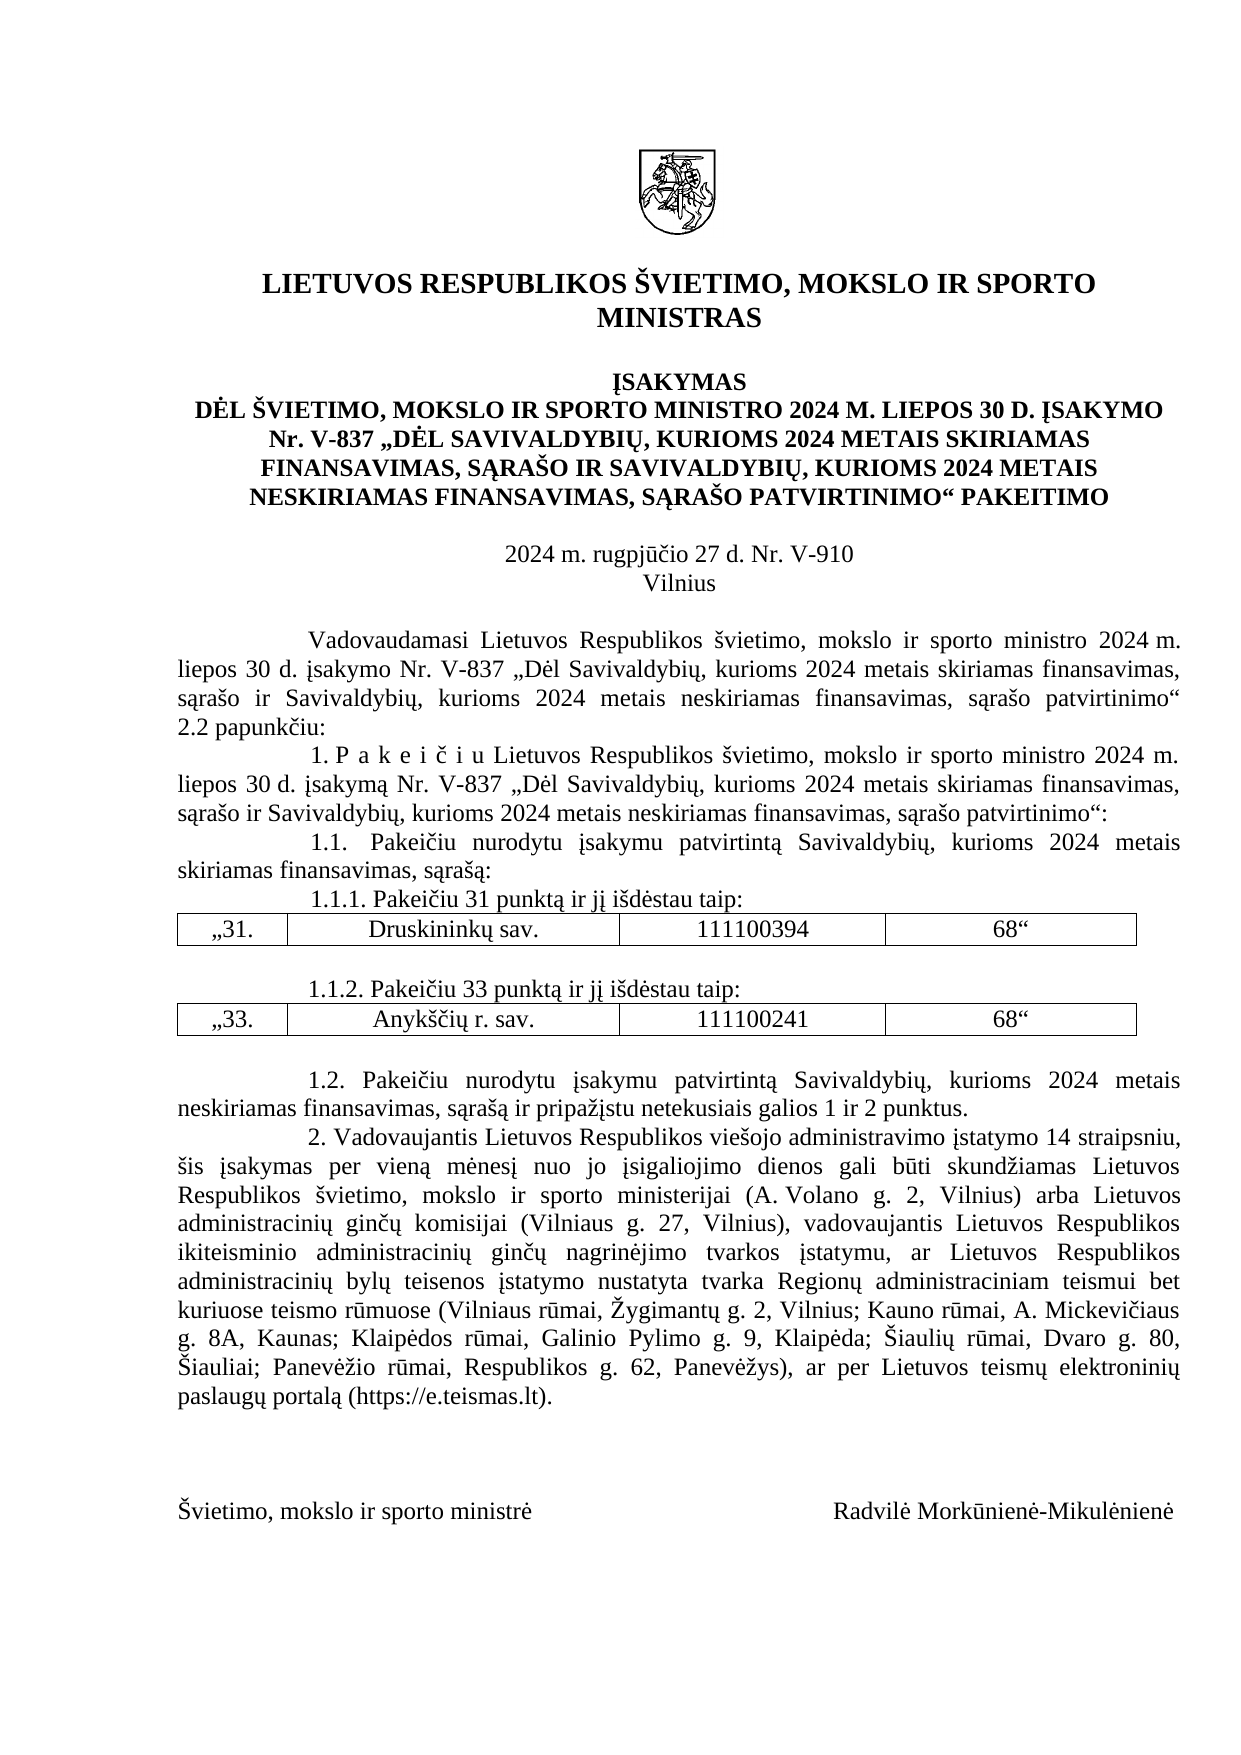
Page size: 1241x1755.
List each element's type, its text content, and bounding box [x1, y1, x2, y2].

text Vilnius [177, 568, 1181, 597]
text Švietimo, mokslo ir sporto ministrė Radvilė Morkūnienė-Mikulėnienė [177, 1496, 1181, 1525]
table_header 68“ [886, 914, 1136, 944]
text 1.1. Pakeičiu nurodytu įsakymu patvirtintą Savivaldybių, kurioms 2024 metais skiriamas finansavimas, sąrašą: [177, 827, 1181, 884]
table_header Anykščių r. sav. [288, 1004, 619, 1035]
text 2. Vadovaujantis Lietuvos Respublikos viešojo administravimo įstatymo 14 straipsniu, šis įsakymas per vieną mėnesį nuo jo įsigaliojimo dienos gali būti skundžiamas Lietuvos Respublikos švietimo, mokslo ir sporto ministerijai (A. Volano g. 2, Vilnius) arba Lietuvos administracinių ginčų komisijai (Vilniaus g. 27, Vilnius), vadovaujantis Lietuvos Respublikos ikiteisminio administracinių ginčų nagrinėjimo tvarkos įstatymu, ar Lietuvos Respublikos administracinių bylų teisenos įstatymo nustatyta tvarka Regionų administraciniam teismui bet kuriuose teismo rūmuose (Vilniaus rūmai, Žygimantų g. 2, Vilnius; Kauno rūmai, A. Mickevičiaus g. 8A, Kaunas; Klaipėdos rūmai, Galinio Pylimo g. 9, Klaipėda; Šiaulių rūmai, Dvaro g. 80, Šiauliai; Panevėžio rūmai, Respublikos g. 62, Panevėžys), ar per Lietuvos teismų elektroninių paslaugų portalą (https://e.teismas.lt). [177, 1122, 1181, 1410]
text LIETUVOS RESPUBLIKOS ŠVIETIMO, MOKSLO IR SPORTO MINISTRAS [177, 266, 1181, 333]
table_header „33. [178, 1004, 287, 1035]
text 1.2. Pakeičiu nurodytu įsakymu patvirtintą Savivaldybių, kurioms 2024 metais neskiriamas finansavimas, sąrašą ir pripažįstu netekusiais galios 1 ir 2 punktus. [177, 1065, 1181, 1122]
text 1.1.2. Pakeičiu 33 punktą ir jį išdėstau taip: [177, 974, 1181, 1003]
table_header „31. [178, 914, 287, 944]
text 1.1.1. Pakeičiu 31 punktą ir jį išdėstau taip: [177, 884, 1181, 913]
table_header Druskininkų sav. [288, 914, 619, 944]
table_header 68“ [886, 1004, 1136, 1035]
text DĖL ŠVIETIMO, MOKSLO IR SPORTO MINISTRO 2024 M. LIEPOS 30 D. ĮSAKYMO Nr. V-837 „DĖL SAVIVALDYBIŲ, KURIOMS 2024 METAIS SKIRIAMAS FINANSAVIMAS, SĄRAŠO IR SAVIVALDYBIŲ, KURIOMS 2024 METAIS NESKIRIAMAS FINANSAVIMAS, SĄRAŠO PATVIRTINIMO“ PAKEITIMO [177, 396, 1181, 511]
table_header 111100241 [620, 1004, 885, 1035]
text Vadovaudamasi Lietuvos Respublikos švietimo, mokslo ir sporto ministro 2024 m. liepos 30 d. įsakymo Nr. V-837 „Dėl Savivaldybių, kurioms 2024 metais skiriamas finansavimas, sąrašo ir Savivaldybių, kurioms 2024 metais neskiriamas finansavimas, sąrašo patvirtinimo“ 2.2 papunkčiu: [177, 625, 1181, 740]
text ĮSAKYMAS [177, 367, 1181, 396]
text 1. P a k e i č i u Lietuvos Respublikos švietimo, mokslo ir sporto ministro 2024 m. liepos 30 d. įsakymą Nr. V-837 „Dėl Savivaldybių, kurioms 2024 metais skiriamas finansavimas, sąrašo ir Savivaldybių, kurioms 2024 metais neskiriamas finansavimas, sąrašo patvirtinimo“: [177, 740, 1181, 827]
subtitle 2024 m. rugpjūčio 27 d. Nr. V-910 [177, 539, 1181, 568]
table_header 111100394 [620, 914, 885, 944]
